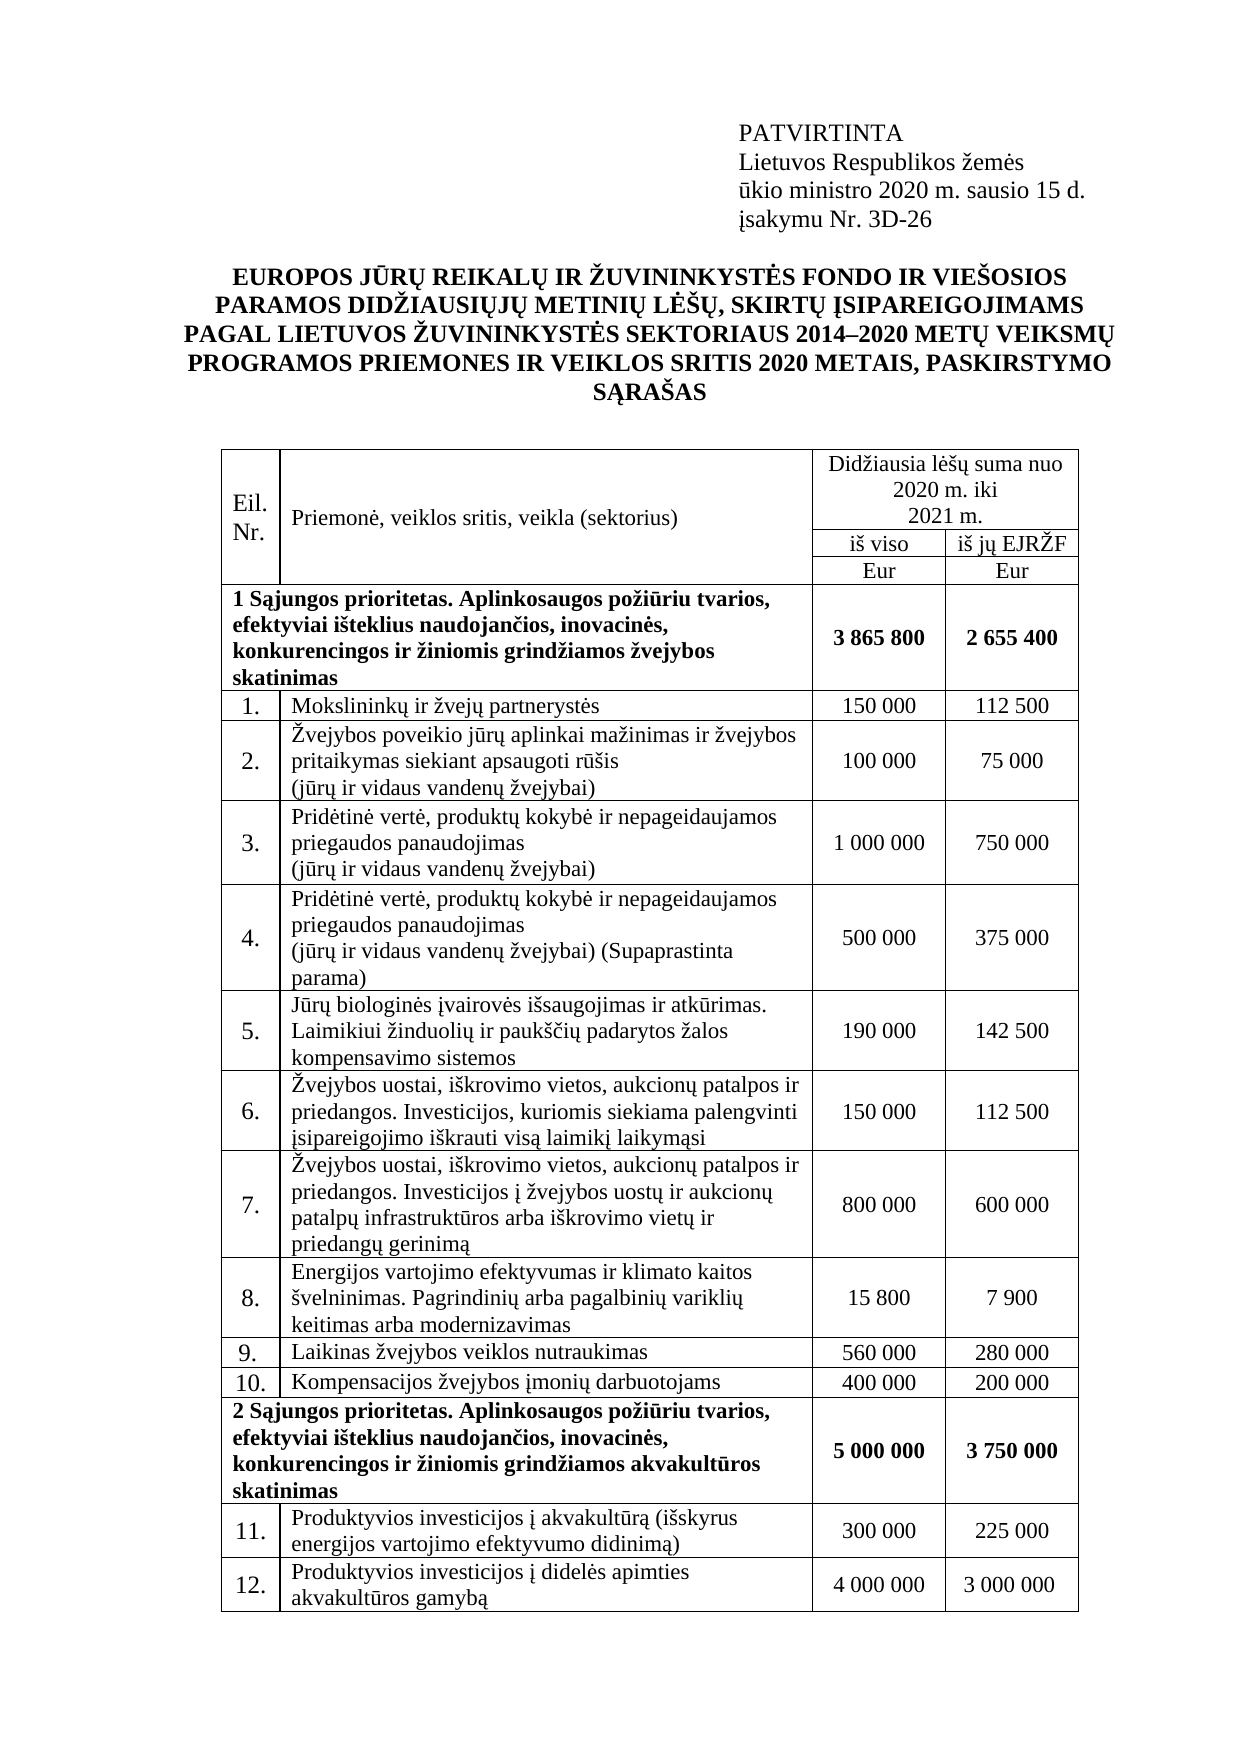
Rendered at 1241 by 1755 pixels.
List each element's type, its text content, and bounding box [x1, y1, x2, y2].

text ūkio ministro 2020 m. sausio 15 d. [738, 176, 1122, 204]
table_cell Eur [813, 557, 945, 584]
table_header Didžiausia lėšų suma nuo 2020 m. iki 2021 m. [813, 450, 1078, 529]
table_cell 5 000 000 [813, 1398, 945, 1503]
text EUROPOS JŪRŲ REIKALŲ IR ŽUVININKYSTĖS FONDO IR VIEŠOSIOS PARAMOS DIDŽIAUSIŲJŲ METINIŲ LĖŠŲ, SKIRTŲ ĮSIPAREIGOJIMAMS PAGAL LIETUVOS ŽUVININKYSTĖS SEKTORIAUS 2014–2020 METŲ VEIKSMŲ PROGRAMOS PRIEMONES IR VEIKLOS SRITIS 2020 METAIS, PASKIRSTYMO SĄRAŠAS [177, 262, 1122, 406]
text PATVIRTINTA [738, 118, 1122, 147]
table_cell 1 Sąjungos prioritetas. Aplinkosaugos požiūriu tvarios, efektyviai išteklius naudojančios, inovacinės, konkurencingos ir žiniomis grindžiamos žvejybos skatinimas [222, 585, 812, 690]
table_cell 2 Sąjungos prioritetas. Aplinkosaugos požiūriu tvarios, efektyviai išteklius naudojančios, inovacinės, konkurencingos ir žiniomis grindžiamos akvakultūros skatinimas [222, 1398, 812, 1503]
table_cell 560 000 [813, 1338, 945, 1367]
table_cell 8. [222, 1258, 279, 1337]
table_cell Energijos vartojimo efektyvumas ir klimato kaitos švelninimas. Pagrindinių arba pagalbinių variklių keitimas arba modernizavimas [281, 1258, 812, 1337]
table_cell 75 000 [946, 721, 1078, 800]
table_cell 2. [222, 721, 279, 800]
table_cell Eur [946, 557, 1078, 584]
table_cell 6. [222, 1071, 279, 1150]
table_cell 112 500 [946, 1071, 1078, 1150]
table_cell 4 000 000 [813, 1558, 945, 1611]
table_cell 142 500 [946, 991, 1078, 1070]
table_cell Laikinas žvejybos veiklos nutraukimas [281, 1338, 812, 1367]
table_cell 11. [222, 1504, 279, 1557]
table_cell 5. [222, 991, 279, 1070]
table_cell 3 000 000 [946, 1558, 1078, 1611]
table_cell 100 000 [813, 721, 945, 800]
table_cell 1. [222, 691, 279, 720]
table_cell 400 000 [813, 1368, 945, 1397]
table_cell 2 655 400 [946, 585, 1078, 690]
table_cell Produktyvios investicijos į akvakultūrą (išskyrus energijos vartojimo efektyvumo didinimą) [281, 1504, 812, 1557]
table_cell 150 000 [813, 1071, 945, 1150]
table_cell 225 000 [946, 1504, 1078, 1557]
text Lietuvos Respublikos žemės [738, 147, 1122, 176]
table_cell 3. [222, 801, 279, 884]
table_cell 7. [222, 1151, 279, 1257]
table_cell 375 000 [946, 885, 1078, 990]
table_cell 750 000 [946, 801, 1078, 884]
table_cell Žvejybos uostai, iškrovimo vietos, aukcionų patalpos ir priedangos. Investicijos, kuriomis siekiama palengvinti įsipareigojimo iškrauti visą laimikį laikymąsi [281, 1071, 812, 1150]
table_cell Žvejybos uostai, iškrovimo vietos, aukcionų patalpos ir priedangos. Investicijos į žvejybos uostų ir aukcionų patalpų infrastruktūros arba iškrovimo vietų ir priedangų gerinimą [281, 1151, 812, 1257]
table_cell 10. [222, 1368, 279, 1397]
table_cell 300 000 [813, 1504, 945, 1557]
table_cell 112 500 [946, 691, 1078, 720]
table_cell Produktyvios investicijos į didelės apimties akvakultūros gamybą [281, 1558, 812, 1611]
table_cell 1 000 000 [813, 801, 945, 884]
text įsakymu Nr. 3D-26 [738, 204, 1122, 233]
table_cell 280 000 [946, 1338, 1078, 1367]
table_cell iš jų EJRŽF [946, 530, 1078, 556]
table_cell 7 900 [946, 1258, 1078, 1337]
table_header Eil. Nr. [222, 450, 279, 584]
table_cell 200 000 [946, 1368, 1078, 1397]
table_cell 15 800 [813, 1258, 945, 1337]
table_cell 150 000 [813, 691, 945, 720]
table_cell Kompensacijos žvejybos įmonių darbuotojams [281, 1368, 812, 1397]
table_cell 500 000 [813, 885, 945, 990]
table_cell iš viso [813, 530, 945, 556]
table_cell 4. [222, 885, 279, 990]
table_header Priemonė, veiklos sritis, veikla (sektorius) [281, 450, 812, 584]
table_cell Jūrų biologinės įvairovės išsaugojimas ir atkūrimas. Laimikiui žinduolių ir paukščių padarytos žalos kompensavimo sistemos [281, 991, 812, 1070]
table_cell Pridėtinė vertė, produktų kokybė ir nepageidaujamos priegaudos panaudojimas (jūrų ir vidaus vandenų žvejybai) [281, 801, 812, 884]
table_cell 3 865 800 [813, 585, 945, 690]
table_cell 600 000 [946, 1151, 1078, 1257]
table_cell Žvejybos poveikio jūrų aplinkai mažinimas ir žvejybos pritaikymas siekiant apsaugoti rūšis (jūrų ir vidaus vandenų žvejybai) [281, 721, 812, 800]
table_cell 190 000 [813, 991, 945, 1070]
table_cell 9. [222, 1338, 279, 1367]
table_cell 800 000 [813, 1151, 945, 1257]
table_cell 12. [222, 1558, 279, 1611]
table_cell Pridėtinė vertė, produktų kokybė ir nepageidaujamos priegaudos panaudojimas (jūrų ir vidaus vandenų žvejybai) (Supaprastinta parama) [281, 885, 812, 990]
table_cell Mokslininkų ir žvejų partnerystės [281, 691, 812, 720]
table_cell 3 750 000 [946, 1398, 1078, 1503]
